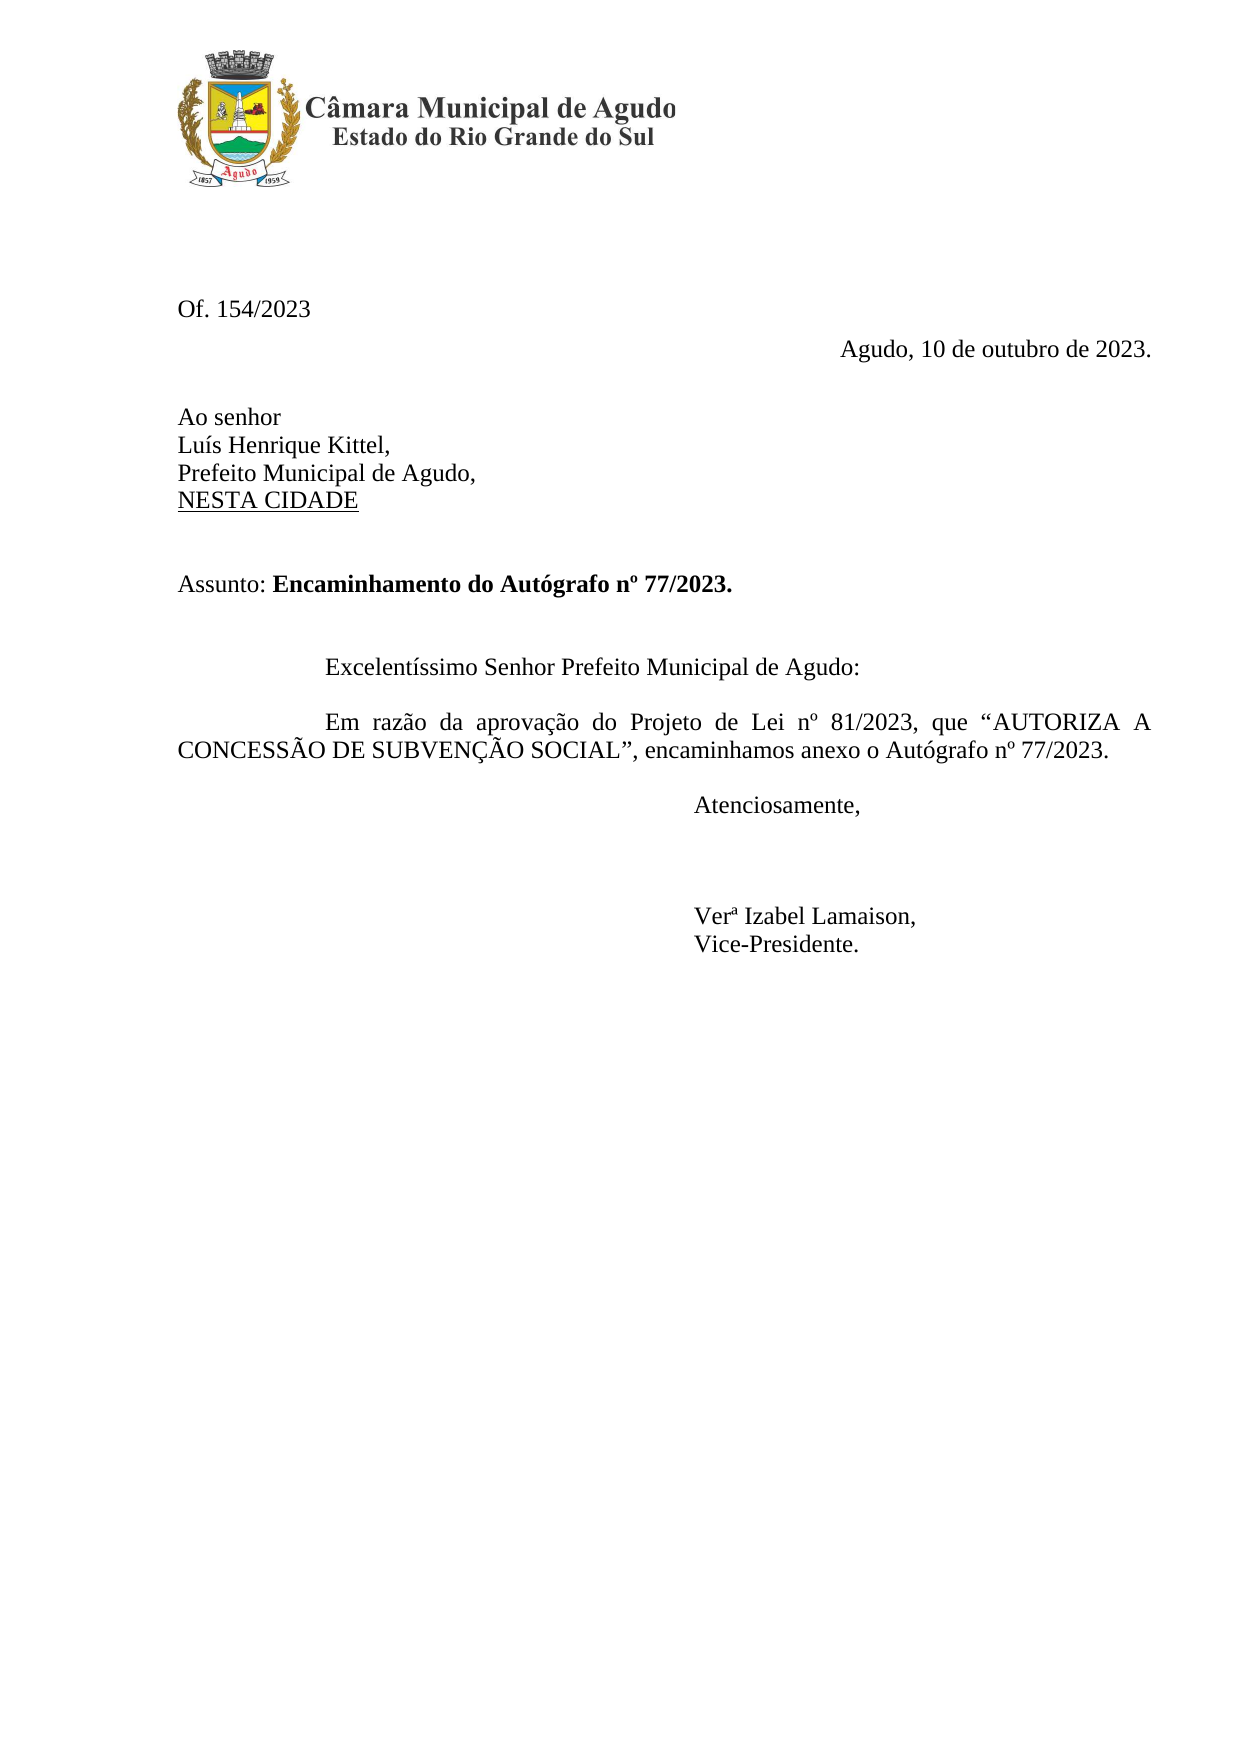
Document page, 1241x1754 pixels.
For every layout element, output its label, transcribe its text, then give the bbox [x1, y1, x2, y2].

picture [177, 50, 676, 187]
text Of. 154/2023 [177, 295, 1152, 323]
text Excelentíssimo Senhor Prefeito Municipal de Agudo: [177, 653, 1152, 681]
text Ao senhor [177, 403, 1152, 431]
text Atenciosamente, [546, 791, 1152, 819]
text NESTA CIDADE [177, 487, 1152, 514]
text Vice-Presidente. [546, 930, 1152, 958]
text Agudo, 10 de outubro de 2023. [177, 336, 1152, 363]
text Assunto: Encaminhamento do Autógrafo nº 77/2023. [177, 570, 1152, 597]
text Verª Izabel Lamaison, [546, 902, 1152, 930]
text Em razão da aprovação do Projeto de Lei nº 81/2023, que “AUTORIZA A CONCESSÃO DE SUBVENÇÃO SOCIAL”, encaminhamos anexo o Autógrafo nº 77/2023. [177, 708, 1152, 764]
text Prefeito Municipal de Agudo, [177, 459, 1152, 487]
text Luís Henrique Kittel, [177, 431, 1152, 459]
